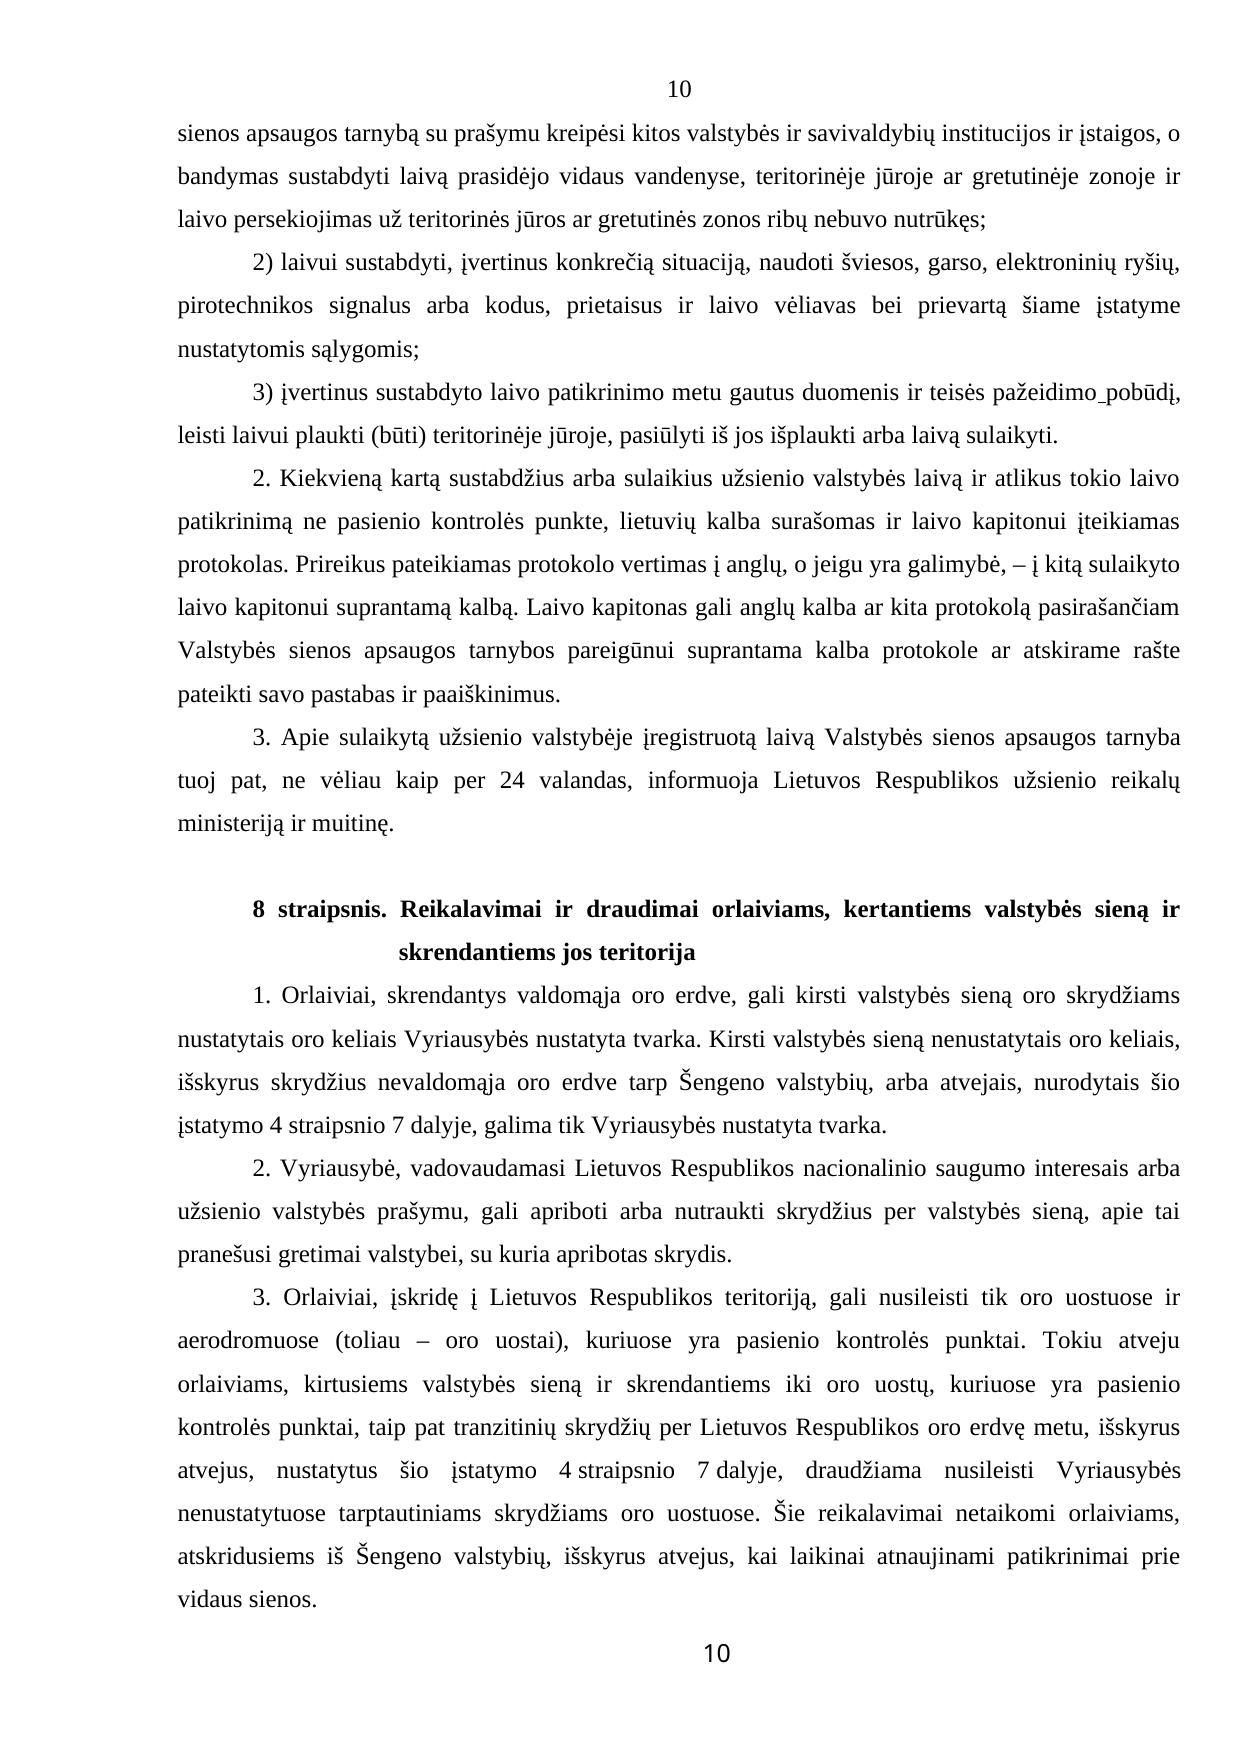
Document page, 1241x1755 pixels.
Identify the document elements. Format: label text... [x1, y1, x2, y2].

text 3) įvertinus sustabdyto laivo patikrinimo metu gautus duomenis ir teisės pažeidimo pobūdį, leisti laivui plaukti (būti) teritorinėje jūroje, pasiūlyti iš jos išplaukti arba laivą sulaikyti. [177, 377, 1181, 449]
text 3. Apie sulaikytą užsienio valstybėje įregistruotą laivą Valstybės sienos apsaugos tarnyba tuoj pat, ne vėliau kaip per 24 valandas, informuoja Lietuvos Respublikos užsienio reikalų ministeriją ir muitinę. [177, 722, 1181, 837]
text 1. Orlaiviai, skrendantys valdomąja oro erdve, gali kirsti valstybės sieną oro skrydžiams nustatytais oro keliais Vyriausybės nustatyta tvarka. Kirsti valstybės sieną nenustatytais oro keliais, išskyrus skrydžius nevaldomąja oro erdve tarp Šengeno valstybių, arba atvejais, nurodytais šio įstatymo 4 straipsnio 7 dalyje, galima tik Vyriausybės nustatyta tvarka. [177, 981, 1181, 1139]
text 2. Vyriausybė, vadovaudamasi Lietuvos Respublikos nacionalinio saugumo interesais arba užsienio valstybės prašymu, gali apriboti arba nutraukti skrydžius per valstybės sieną, apie tai pranešusi gretimai valstybei, su kuria apribotas skrydis. [177, 1153, 1181, 1268]
text 3. Orlaiviai, įskridę į Lietuvos Respublikos teritoriją, gali nusileisti tik oro uostuose ir aerodromuose (toliau – oro uostai), kuriuose yra pasienio kontrolės punktai. Tokiu atveju orlaiviams, kirtusiems valstybės sieną ir skrendantiems iki oro uostų, kuriuose yra pasienio kontrolės punktai, taip pat tranzitinių skrydžių per Lietuvos Respublikos oro erdvę metu, išskyrus atvejus, nustatytus šio įstatymo 4 straipsnio 7 dalyje, draudžiama nusileisti Vyriausybės nenustatytuose tarptautiniams skrydžiams oro uostuose. Šie reikalavimai netaikomi orlaiviams, atskridusiems iš Šengeno valstybių, išskyrus atvejus, kai laikinai atnaujinami patikrinimai prie vidaus sienos. [177, 1282, 1181, 1613]
text 8 straipsnis. Reikalavimai ir draudimai orlaiviams, kertantiems valstybės sieną ir skrendantiems jos teritorija [252, 894, 1181, 966]
text 2) laivui sustabdyti, įvertinus konkrečią situaciją, naudoti šviesos, garso, elektroninių ryšių, pirotechnikos signalus arba kodus, prietaisus ir laivo vėliavas bei prievartą šiame įstatyme nustatytomis sąlygomis; [177, 247, 1181, 362]
text sienos apsaugos tarnybą su prašymu kreipėsi kitos valstybės ir savivaldybių institucijos ir įstaigos, o bandymas sustabdyti laivą prasidėjo vidaus vandenyse, teritorinėje jūroje ar gretutinėje zonoje ir laivo persekiojimas už teritorinės jūros ar gretutinės zonos ribų nebuvo nutrūkęs; [177, 118, 1181, 233]
text 2. Kiekvieną kartą sustabdžius arba sulaikius užsienio valstybės laivą ir atlikus tokio laivo patikrinimą ne pasienio kontrolės punkte, lietuvių kalba surašomas ir laivo kapitonui įteikiamas protokolas. Prireikus pateikiamas protokolo vertimas į anglų, o jeigu yra galimybė, – į kitą sulaikyto laivo kapitonui suprantamą kalbą. Laivo kapitonas gali anglų kalba ar kita protokolą pasirašančiam Valstybės sienos apsaugos tarnybos pareigūnui suprantama kalba protokole ar atskirame rašte pateikti savo pastabas ir paaiškinimus. [177, 463, 1181, 707]
